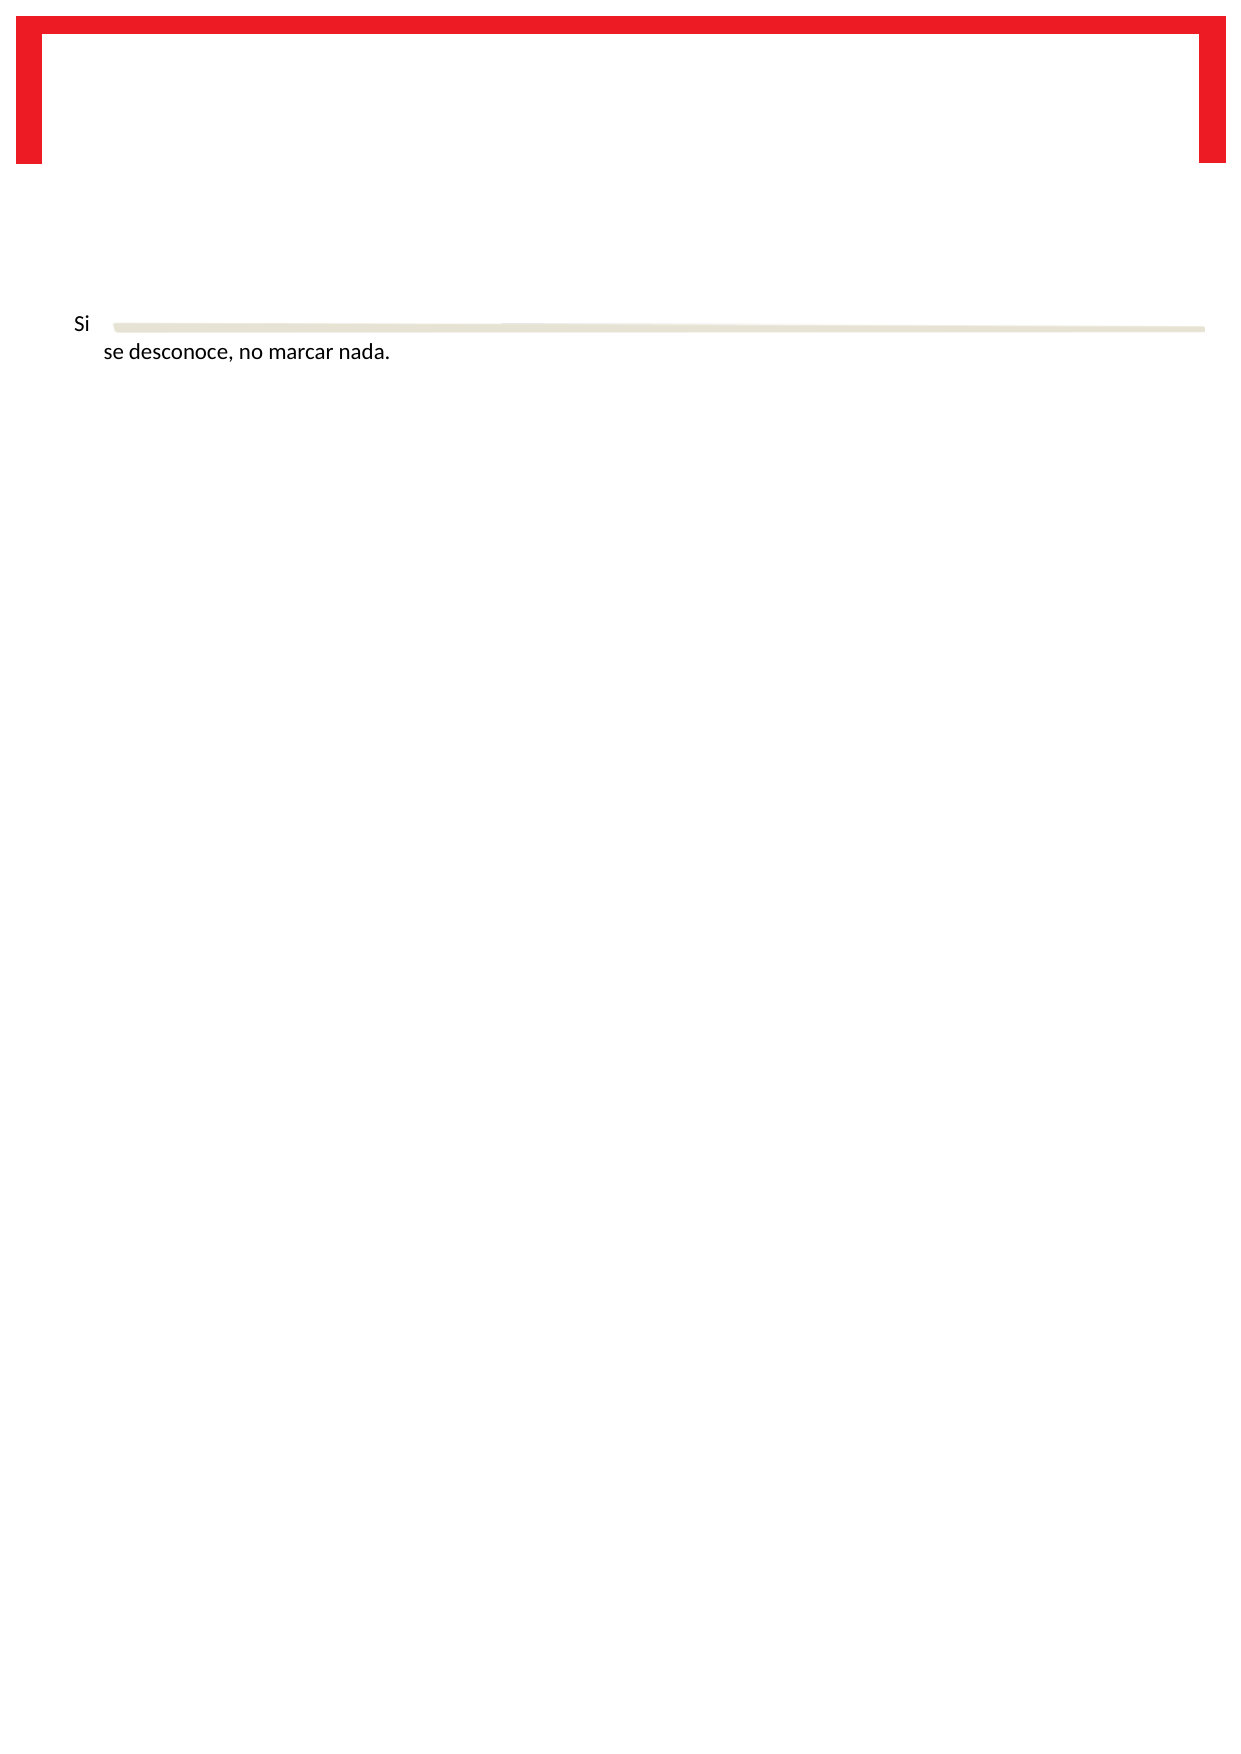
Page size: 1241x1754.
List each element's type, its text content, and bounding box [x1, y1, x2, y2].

text Si se desconoce, no marcar nada. [74, 309, 1166, 365]
